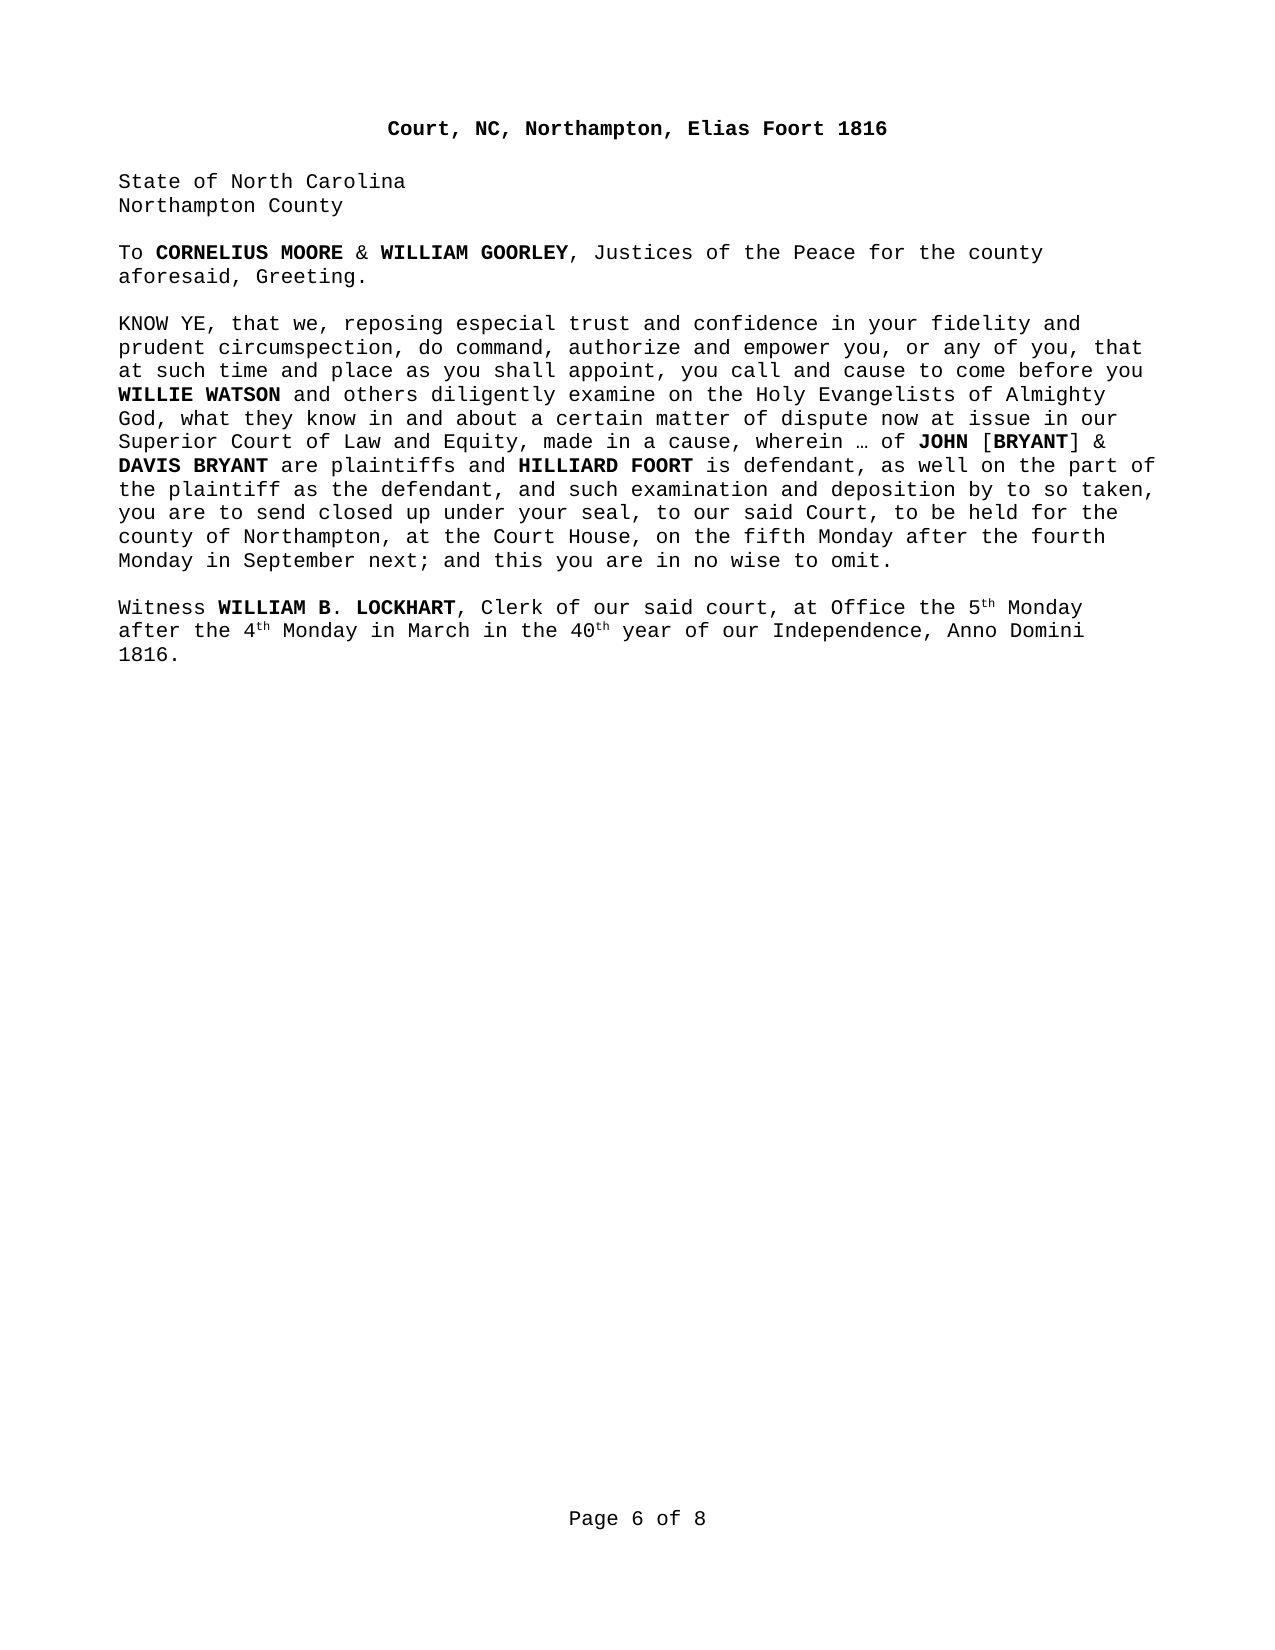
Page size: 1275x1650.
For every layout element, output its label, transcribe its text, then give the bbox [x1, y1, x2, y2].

text Northampton County [118, 195, 1157, 218]
text Witness WILLIAM B. LOCKHART, Clerk of our said court, at Office the 5th Monday after the 4th Monday in March in the 40th year of our Independence, Anno Domini 1816. [118, 597, 1157, 668]
text State of North Carolina [118, 171, 1157, 195]
text To Cornelius Moore & William Goorley, Justices of the Peace for the county aforesaid, Greeting. [118, 242, 1157, 289]
text KNOW YE, that we, reposing especial trust and confidence in your fidelity and prudent circumspection, do command, authorize and empower you, or any of you, that at such time and place as you shall appoint, you call and cause to come before you WILLIE WATSON and others diligently examine on the Holy Evangelists of Almighty God, what they know in and about a certain matter of dispute now at issue in our Superior Court of Law and Equity, made in a cause, wherein … of John [Bryant] & Davis Bryant are plaintiffs and Hilliard Foort is defendant, as well on the part of the plaintiff as the defendant, and such examination and deposition by to so taken, you are to send closed up under your seal, to our said Court, to be held for the county of Northampton, at the Court House, on the fifth Monday after the fourth Monday in September next; and this you are in no wise to omit. [118, 313, 1157, 573]
